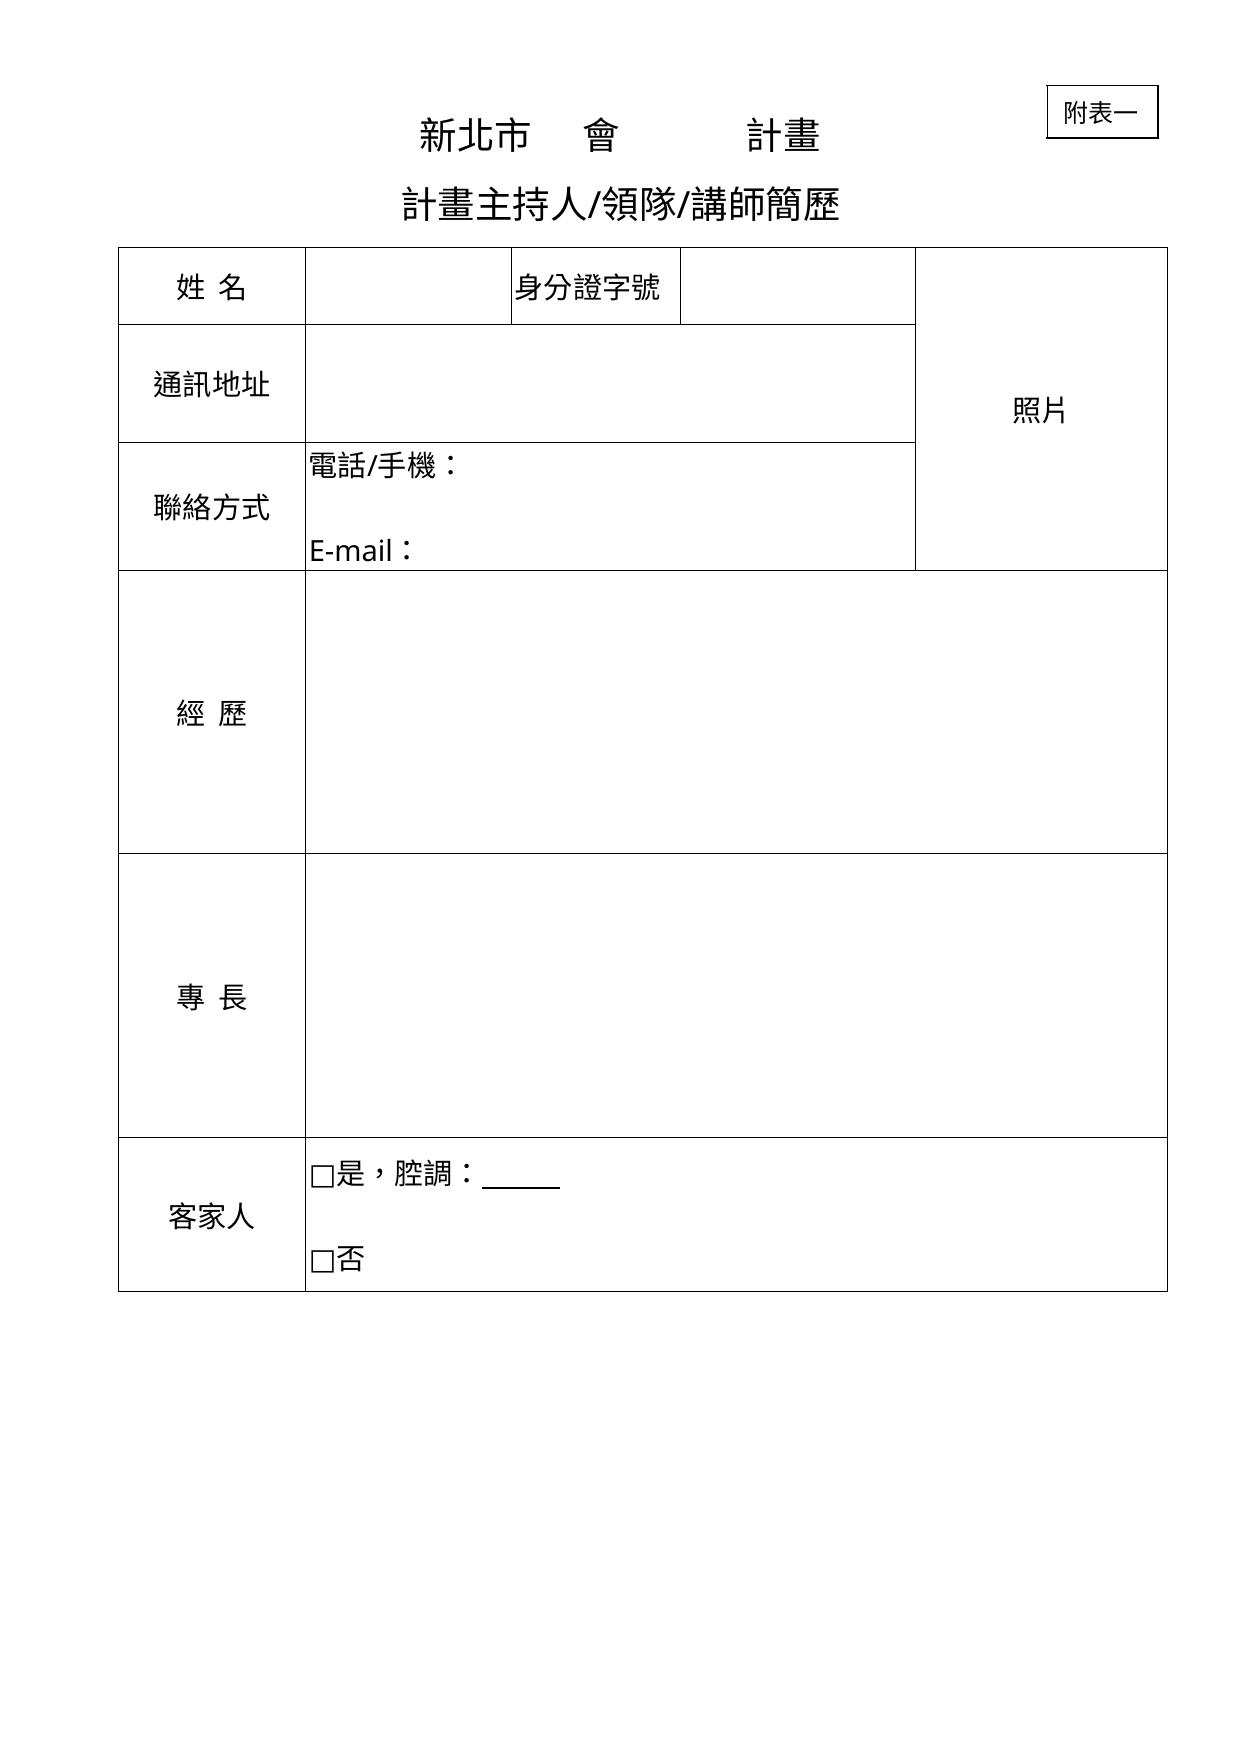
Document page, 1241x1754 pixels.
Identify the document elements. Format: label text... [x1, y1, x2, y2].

table_cell 客家人 [119, 1138, 305, 1291]
table_cell □是，腔調： □否 [306, 1138, 1167, 1291]
text 新北市 會 計畫 [118, 86, 1122, 159]
text 計畫主持人/領隊/講師簡歷 [118, 178, 1122, 228]
table_cell [306, 571, 1167, 853]
table_cell 聯絡方式 [119, 443, 305, 570]
table_cell [306, 854, 1167, 1137]
text 新北市 會 計畫 [1048, 86, 1157, 137]
table_header 身分證字號 [512, 248, 680, 323]
table_cell 電話/手機： E-mail： [306, 443, 915, 570]
table_header 照片 [916, 248, 1167, 570]
table_cell 經 歷 [119, 571, 305, 853]
text 附表一 [1063, 94, 1142, 130]
table_header 姓 名 [119, 248, 305, 323]
table_cell [306, 325, 915, 442]
table_cell 專 長 [119, 854, 305, 1137]
table_header [681, 248, 915, 323]
table_header [306, 248, 511, 323]
table_cell 通訊地址 [119, 325, 305, 442]
